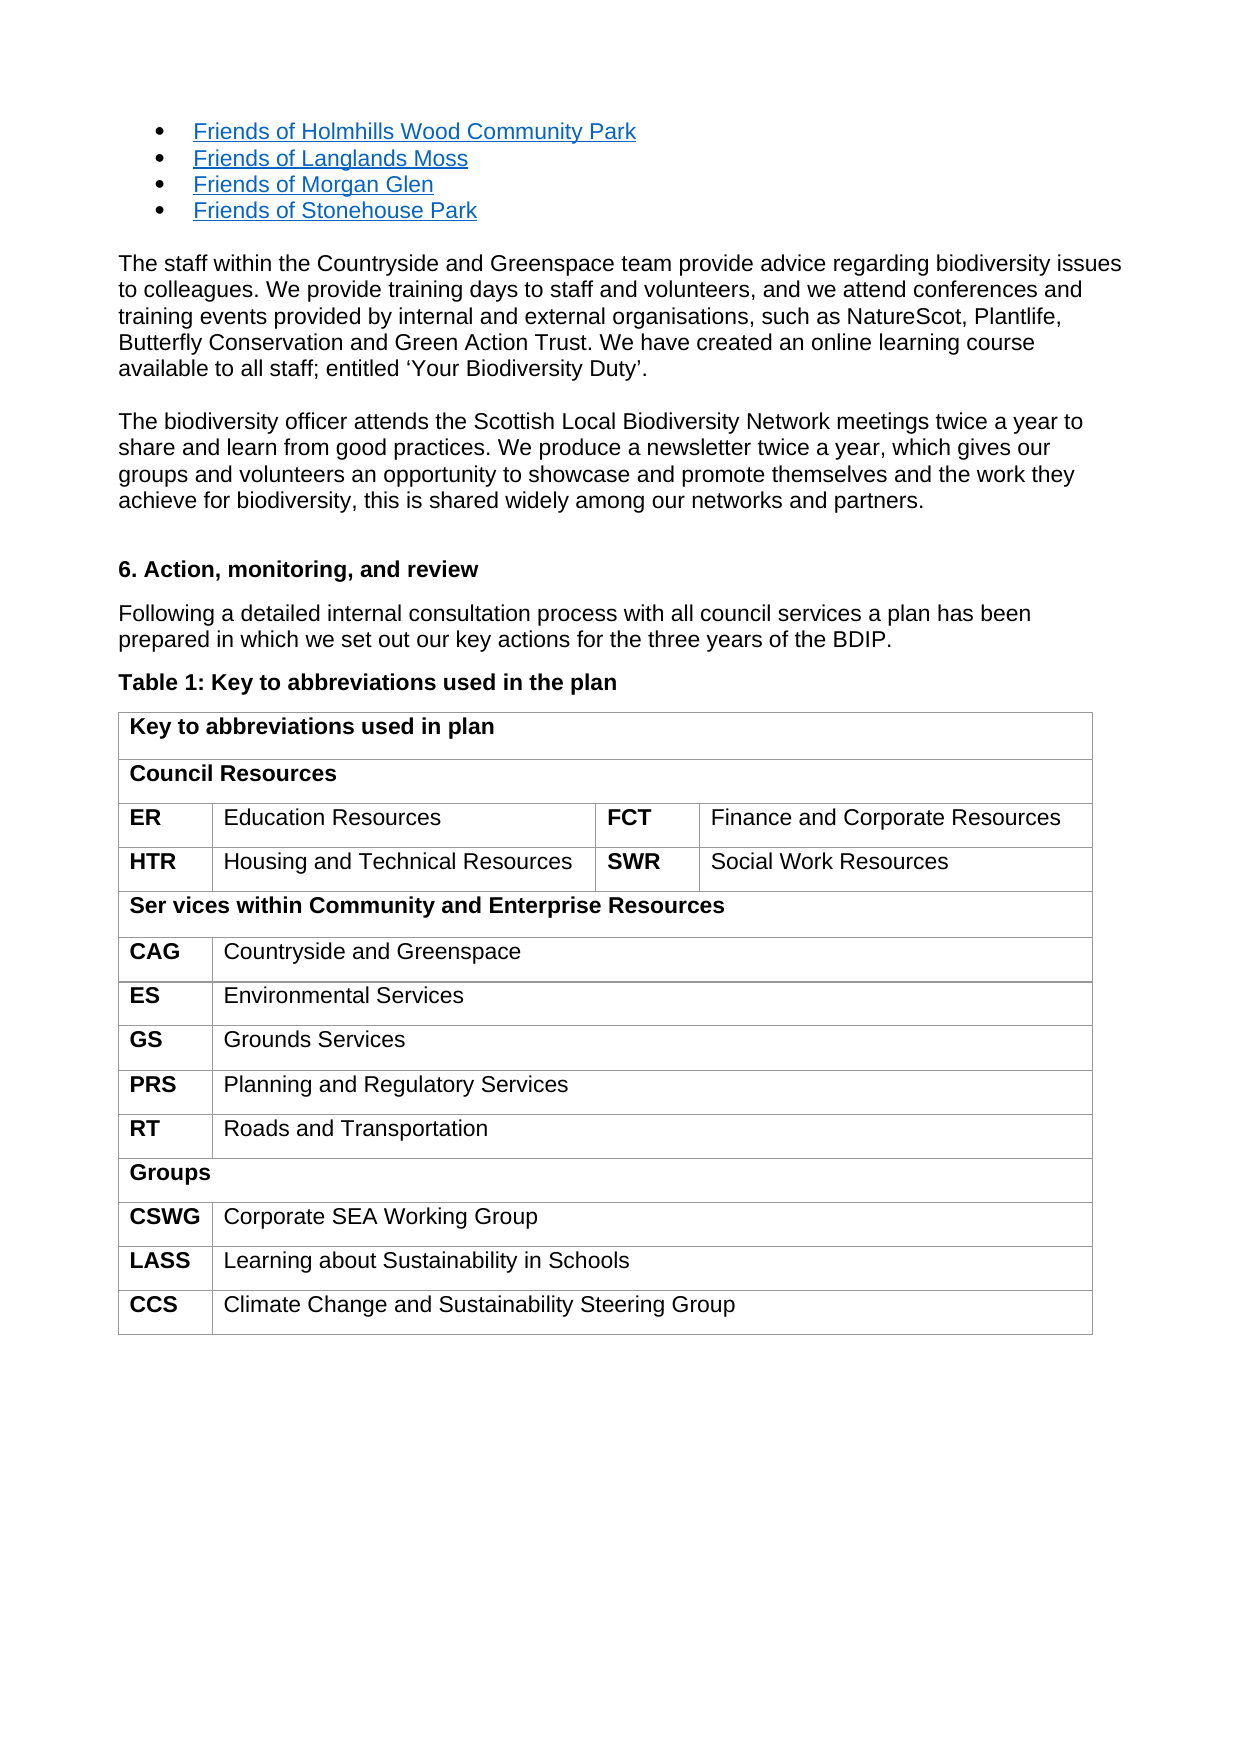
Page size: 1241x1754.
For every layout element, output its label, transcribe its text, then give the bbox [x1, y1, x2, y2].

text Following a detailed internal consultation process with all council services a plan has been prepared in which we set out our key actions for the three years of the BDIP. [118, 599, 1122, 652]
table_cell Countryside and Greenspace [213, 938, 1092, 981]
list Friends of Holmhills Wood Community Park [156, 118, 1122, 144]
table_cell Grounds Services [213, 1026, 1092, 1069]
table_cell Roads and Transportation [213, 1115, 1092, 1158]
list Friends of Stonehouse Park [156, 197, 1122, 223]
table_cell Housing and Technical Resources [213, 848, 595, 891]
table_cell RT [119, 1115, 212, 1158]
table_cell FCT [596, 804, 699, 847]
table_cell Social Work Resources [700, 848, 1092, 891]
table_cell PRS [119, 1071, 212, 1113]
table_cell Climate Change and Sustainability Steering Group [213, 1291, 1092, 1334]
text The biodiversity officer attends the Scottish Local Biodiversity Network meetings twice a year to share and learn from good practices. We produce a newsletter twice a year, which gives our groups and volunteers an opportunity to showcase and promote themselves and the work they achieve for biodiversity, this is shared widely among our networks and partners. [118, 408, 1122, 513]
table_cell HTR [119, 848, 212, 891]
table_header Key to abbreviations used in plan [119, 713, 1092, 759]
table_cell Council Resources [119, 760, 1092, 803]
table_cell ER [119, 804, 212, 847]
table_cell Planning and Regulatory Services [213, 1071, 1092, 1113]
table_cell Groups [119, 1159, 1092, 1202]
subtitle 6. Action, monitoring, and review [118, 556, 1122, 583]
text The staff within the Countryside and Greenspace team provide advice regarding biodiversity issues to colleagues. We provide training days to staff and volunteers, and we attend conferences and training events provided by internal and external organisations, such as NatureScot, Plantlife, Butterfly Conservation and Green Action Trust. We have created an online learning course available to all staff; entitled ‘Your Biodiversity Duty’. [118, 250, 1122, 382]
table_cell SWR [596, 848, 699, 891]
table_cell Learning about Sustainability in Schools [213, 1247, 1092, 1290]
table_cell CAG [119, 938, 212, 981]
list Friends of Morgan Glen [156, 171, 1122, 197]
table_cell ES [119, 983, 212, 1025]
table_cell Education Resources [213, 804, 595, 847]
table_cell CSWG [119, 1203, 212, 1246]
table_cell GS [119, 1026, 212, 1069]
table_cell Ser vices within Community and Enterprise Resources [119, 892, 1092, 937]
table_cell Environmental Services [213, 983, 1092, 1025]
table_cell Corporate SEA Working Group [213, 1203, 1092, 1246]
list Friends of Langlands Moss [156, 144, 1122, 171]
table_cell LASS [119, 1247, 212, 1290]
text Table 1: Key to abbreviations used in the plan [118, 669, 1122, 695]
table_cell Finance and Corporate Resources [700, 804, 1092, 847]
table_cell CCS [119, 1291, 212, 1334]
